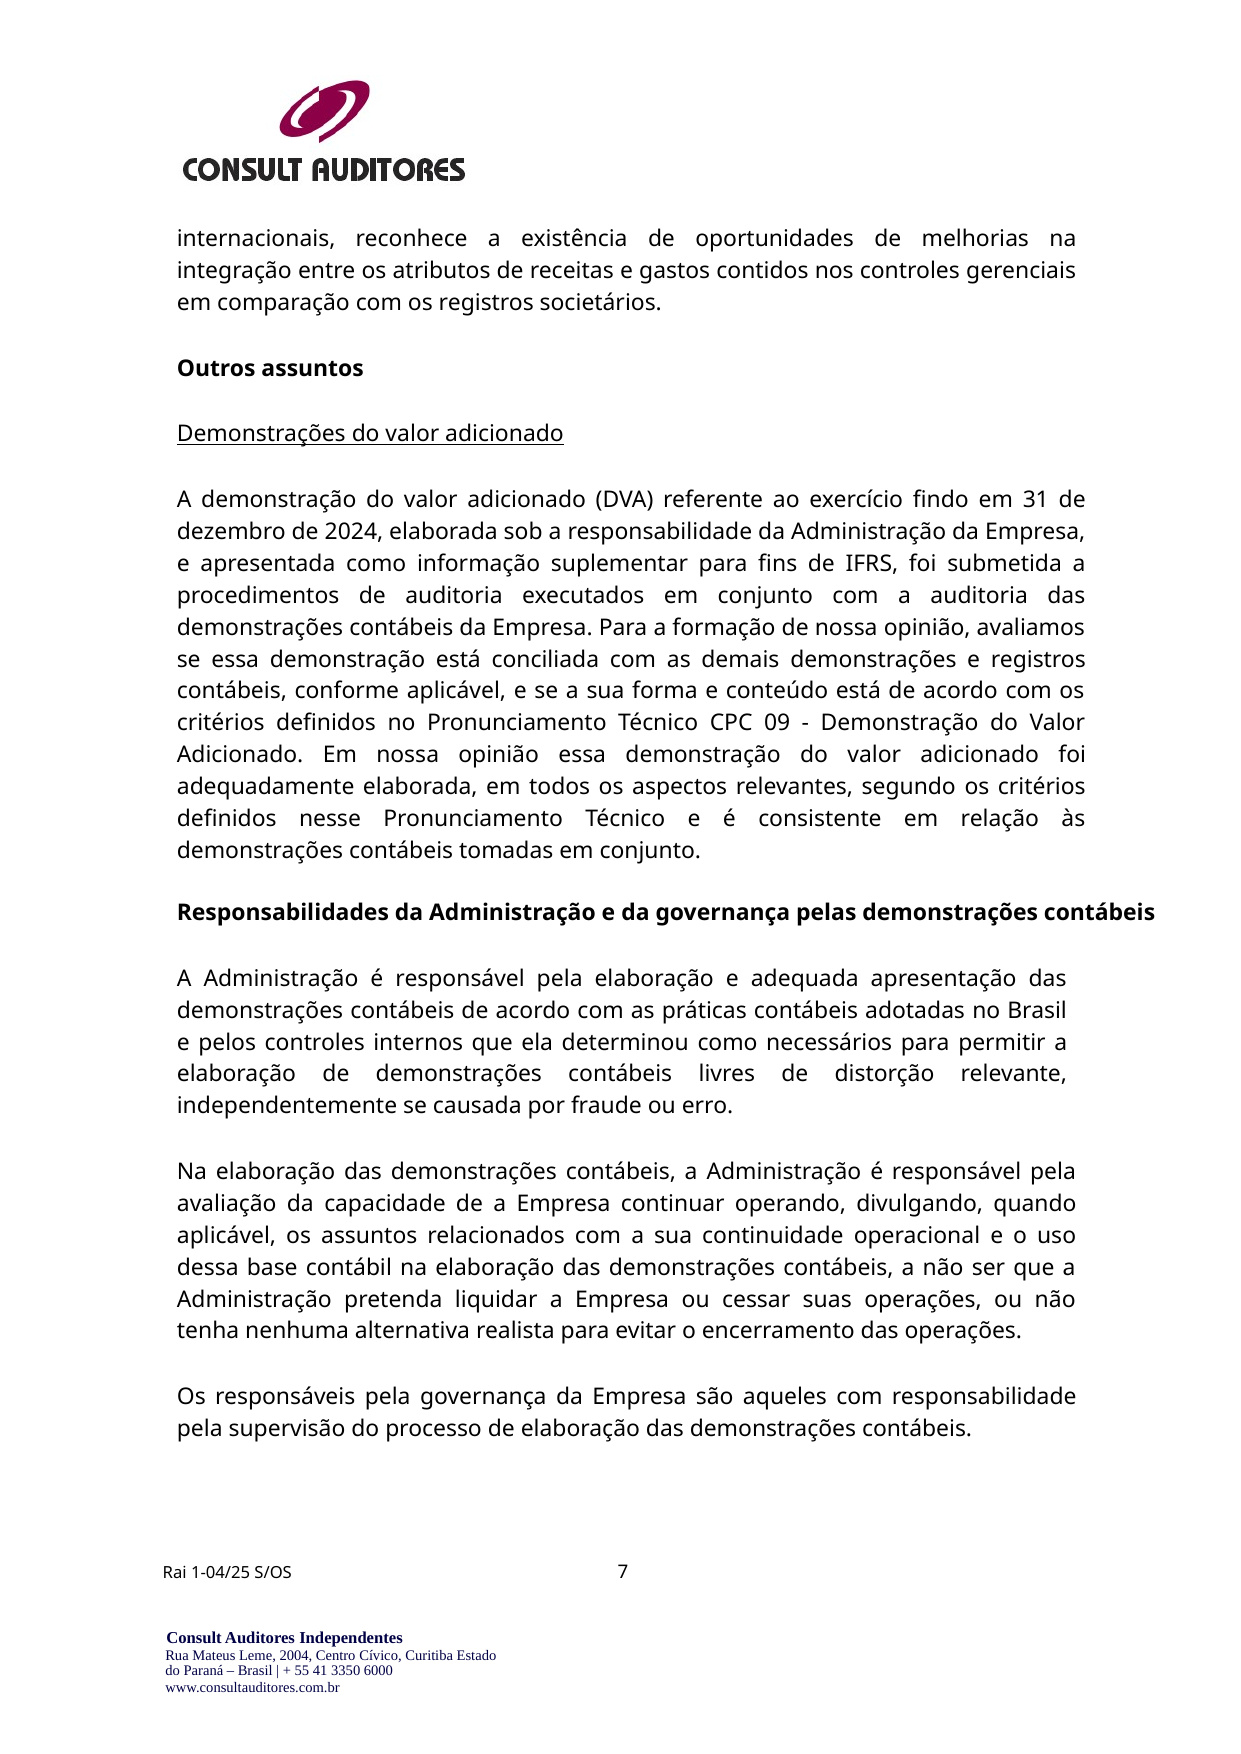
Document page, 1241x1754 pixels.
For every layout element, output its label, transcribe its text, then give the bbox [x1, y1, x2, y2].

subtitle Demonstrações do valor adicionado [177, 417, 1165, 448]
subtitle Responsabilidades da Administração e da governança pelas demonstrações contábeis [177, 896, 1178, 927]
text A Administração é responsável pela elaboração e adequada apresentação das demonstrações contábeis de acordo com as práticas contábeis adotadas no Brasil e pelos controles internos que ela determinou como necessários para permitir a elaboração de demonstrações contábeis livres de distorção relevante, independentemente se causada por fraude ou erro. [177, 962, 1068, 1120]
text A demonstração do valor adicionado (DVA) referente ao exercício findo em 31 de dezembro de 2024, elaborada sob a responsabilidade da Administração da Empresa, e apresentada como informação suplementar para fins de IFRS, foi submetida a procedimentos de auditoria executados em conjunto com a auditoria das demonstrações contábeis da Empresa. Para a formação de nossa opinião, avaliamos se essa demonstração está conciliada com as demais demonstrações e registros contábeis, conforme aplicável, e se a sua forma e conteúdo está de acordo com os critérios definidos no Pronunciamento Técnico CPC 09 - Demonstração do Valor Adicionado. Em nossa opinião essa demonstração do valor adicionado foi adequadamente elaborada, em todos os aspectos relevantes, segundo os critérios definidos nesse Pronunciamento Técnico e é consistente em relação às demonstrações contábeis tomadas em conjunto. [177, 483, 1087, 865]
subtitle Outros assuntos [177, 351, 1178, 383]
text internacionais, reconhece a existência de oportunidades de melhorias na integração entre os atributos de receitas e gastos contidos nos controles gerenciais em comparação com os registros societários. [177, 222, 1077, 317]
text Os responsáveis pela governança da Empresa são aqueles com responsabilidade pela supervisão do processo de elaboração das demonstrações contábeis. [177, 1380, 1077, 1443]
text Na elaboração das demonstrações contábeis, a Administração é responsável pela avaliação da capacidade de a Empresa continuar operando, divulgando, quando aplicável, os assuntos relacionados com a sua continuidade operacional e o uso dessa base contábil na elaboração das demonstrações contábeis, a não ser que a Administração pretenda liquidar a Empresa ou cessar suas operações, ou não tenha nenhuma alternativa realista para evitar o encerramento das operações. [177, 1155, 1077, 1346]
